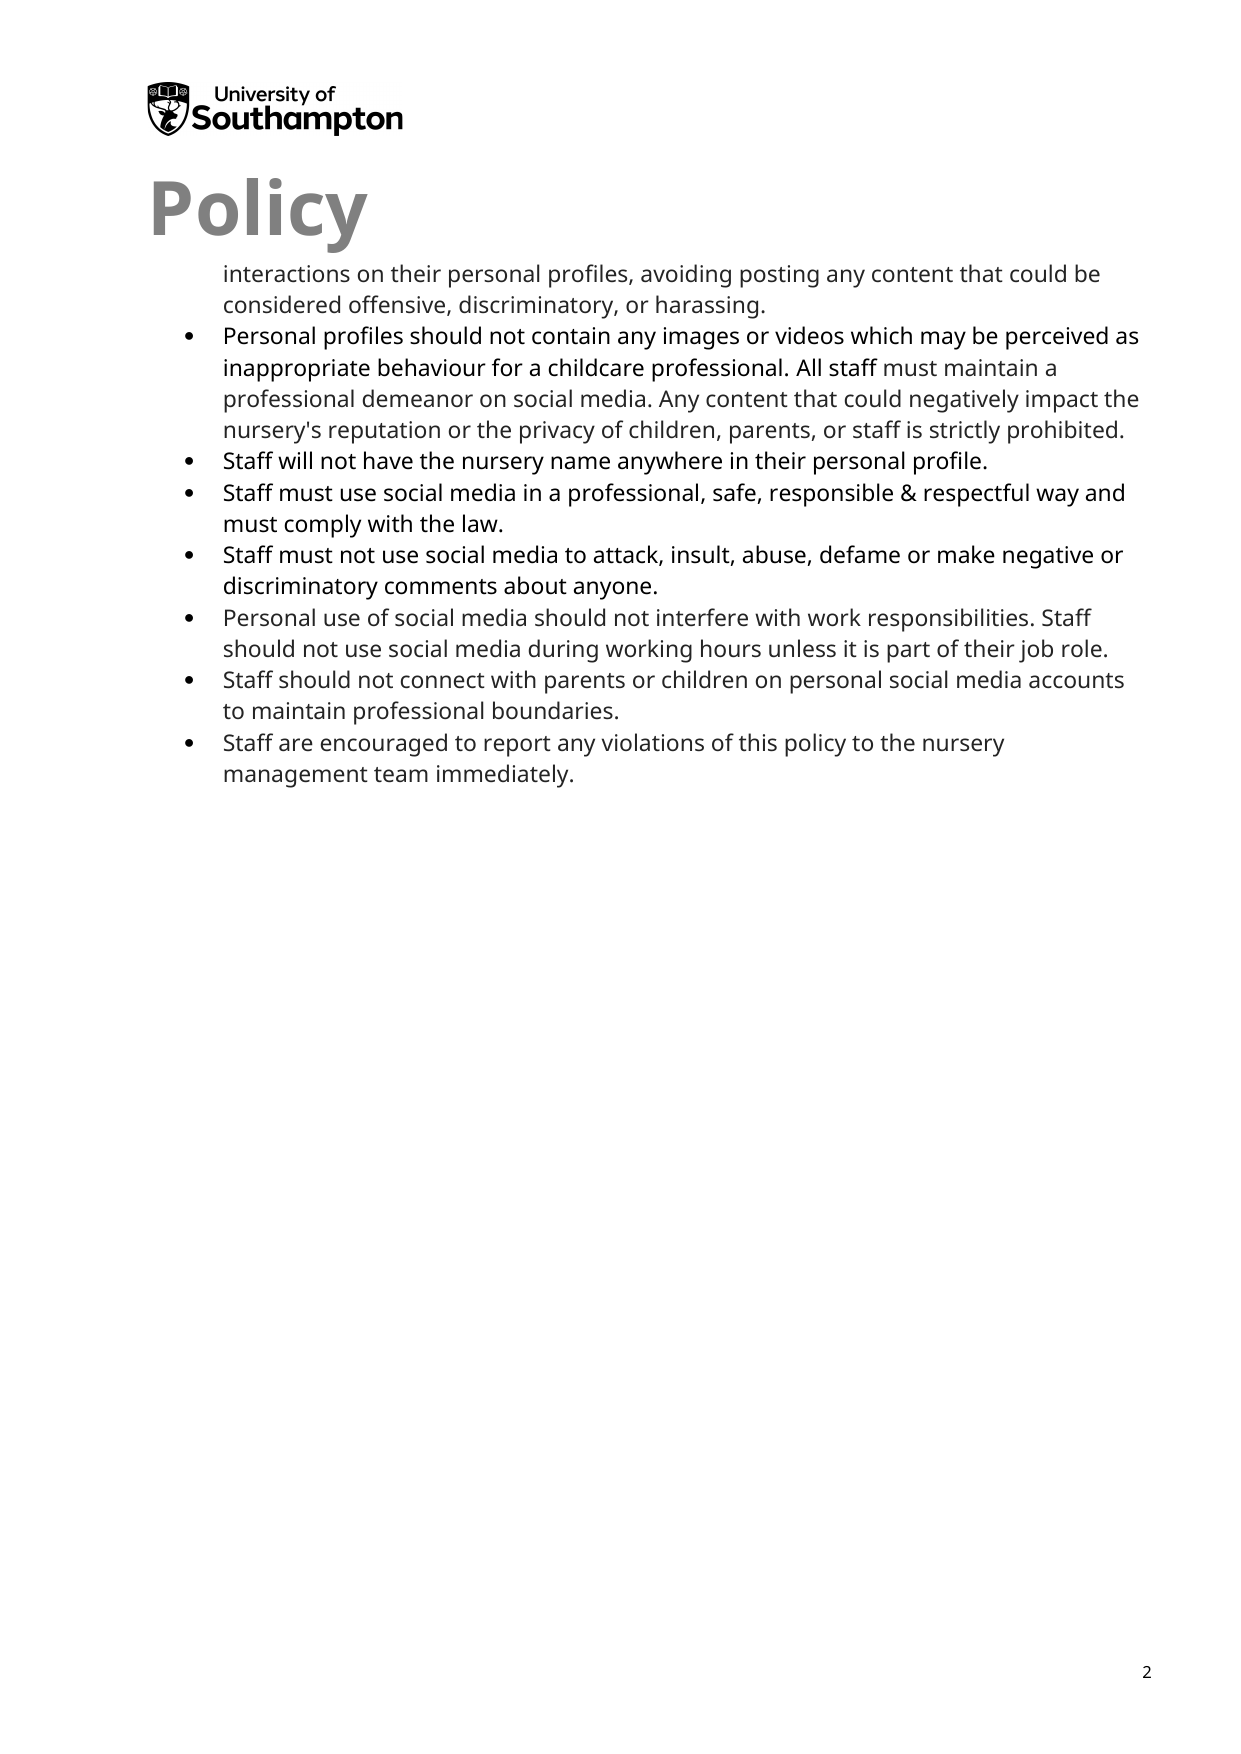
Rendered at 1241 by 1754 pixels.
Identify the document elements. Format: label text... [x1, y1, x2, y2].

list interactions on their personal profiles, avoiding posting any content that could be considered offensive, discriminatory, or harassing. [185, 258, 1152, 320]
list Staff are encouraged to report any violations of this policy to the nursery management team immediately. [185, 727, 1152, 789]
list Personal use of social media should not interfere with work responsibilities. Staff should not use social media during working hours unless it is part of their job role. [185, 602, 1152, 664]
list Staff should not connect with parents or children on personal social media accounts to maintain professional boundaries. [185, 664, 1152, 727]
list Staff must not use social media to attack, insult, abuse, defame or make negative or discriminatory comments about anyone. [185, 539, 1152, 602]
list Staff must use social media in a professional, safe, responsible & respectful way and must comply with the law. [185, 477, 1152, 539]
list Personal profiles should not contain any images or videos which may be perceived as inappropriate behaviour for a childcare professional. All staff must maintain a professional demeanor on social media. Any content that could negatively impact the nursery's reputation or the privacy of children, parents, or staff is strictly prohibited. [185, 320, 1152, 445]
list Staff will not have the nursery name anywhere in their personal profile. [185, 445, 1152, 477]
